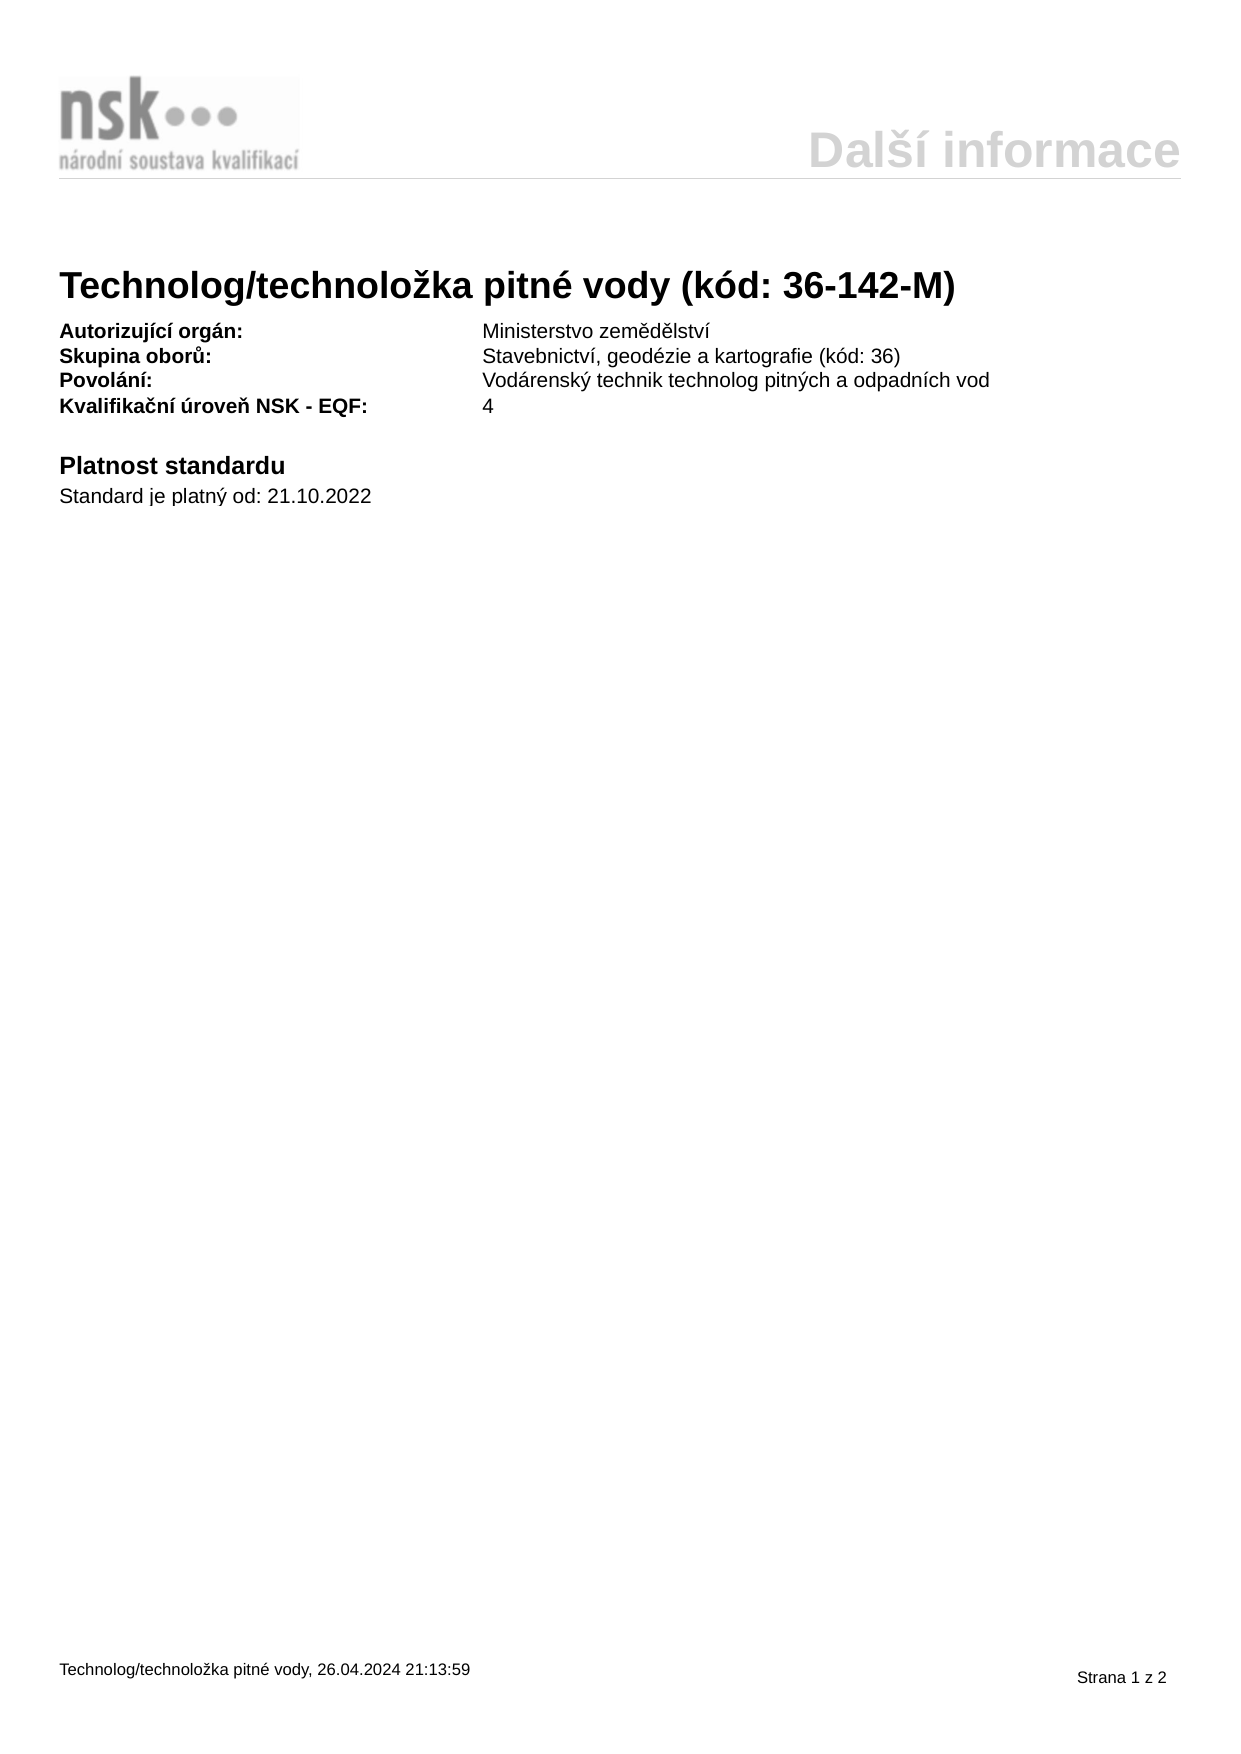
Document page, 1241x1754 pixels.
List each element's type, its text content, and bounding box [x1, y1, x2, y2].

table_cell [482, 418, 619, 447]
table_cell [627, 1384, 861, 1659]
table_cell [627, 506, 861, 806]
table_cell [1167, 1384, 1181, 1659]
table_cell [482, 172, 619, 178]
picture [58, 59, 620, 172]
table_cell [861, 307, 1167, 319]
table_cell Standard je platný od: 21.10.2022 [59, 484, 1181, 506]
table_cell [1167, 806, 1181, 1106]
table_cell [1167, 418, 1181, 447]
table_cell [627, 806, 861, 1106]
table_cell [1167, 196, 1181, 224]
table_cell [482, 806, 619, 1106]
table_cell [119, 307, 482, 319]
table_cell Vodárenský technik technolog pitných a odpadních vod [482, 368, 1181, 393]
table_cell Technolog/technoložka pitné vody, 26.04.2024 21:13:59 [59, 1660, 861, 1696]
table_cell [627, 418, 861, 447]
table_cell [627, 307, 861, 319]
table_cell [59, 307, 119, 319]
table_cell [59, 1106, 119, 1383]
table_cell [627, 196, 861, 224]
table_cell [619, 172, 627, 178]
table_cell [1167, 307, 1181, 319]
table_cell [861, 1384, 1167, 1659]
table_cell [861, 1106, 1167, 1383]
table_cell [119, 1106, 482, 1383]
table_cell [861, 418, 1167, 447]
table_cell [627, 1106, 861, 1383]
table_cell Kvalifikační úroveň NSK - EQF: [59, 394, 482, 417]
table_cell [1167, 1660, 1181, 1696]
table_cell [119, 506, 482, 806]
table_cell [59, 196, 119, 224]
table_cell [59, 172, 119, 178]
table_cell [619, 196, 627, 224]
table_cell [119, 196, 482, 224]
table_cell [59, 1384, 119, 1659]
table_cell [619, 1384, 627, 1659]
table_cell [861, 196, 1167, 224]
table_cell [119, 418, 482, 447]
table_cell [482, 307, 619, 319]
table_cell [59, 806, 119, 1106]
table_cell [482, 1106, 619, 1383]
table_cell [619, 1106, 627, 1383]
table_cell [59, 418, 119, 447]
table_cell [59, 179, 1181, 196]
table_cell [1167, 1106, 1181, 1383]
table_cell [861, 806, 1167, 1106]
table_cell [482, 196, 619, 224]
table_cell [619, 418, 627, 447]
table_cell 4 [482, 394, 1181, 417]
table_cell Autorizující orgán: [59, 319, 482, 343]
table_cell [482, 1384, 619, 1659]
table_cell [119, 806, 482, 1106]
table_cell Strana 1 z 2 [861, 1660, 1167, 1696]
table_cell Ministerstvo zemědělství [482, 319, 1181, 344]
table_cell [619, 506, 627, 806]
table_cell Stavebnictví, geodézie a kartografie (kód: 36) [482, 344, 1181, 368]
table_cell [482, 506, 619, 806]
table_cell [1167, 506, 1181, 806]
table_cell [619, 806, 627, 1106]
table_cell [59, 506, 119, 806]
table_cell Technolog/technoložka pitné vody (kód: 36-142-M) [59, 224, 1181, 307]
table_cell Platnost standardu [59, 448, 1181, 483]
table_cell [861, 506, 1167, 806]
table_header [620, 59, 627, 172]
table_cell [619, 307, 627, 319]
table_cell [119, 172, 482, 178]
table_cell Povolání: [59, 368, 482, 392]
table_cell [119, 1384, 482, 1659]
table_cell Skupina oborů: [59, 344, 482, 368]
table_header Další informace [627, 59, 1181, 178]
